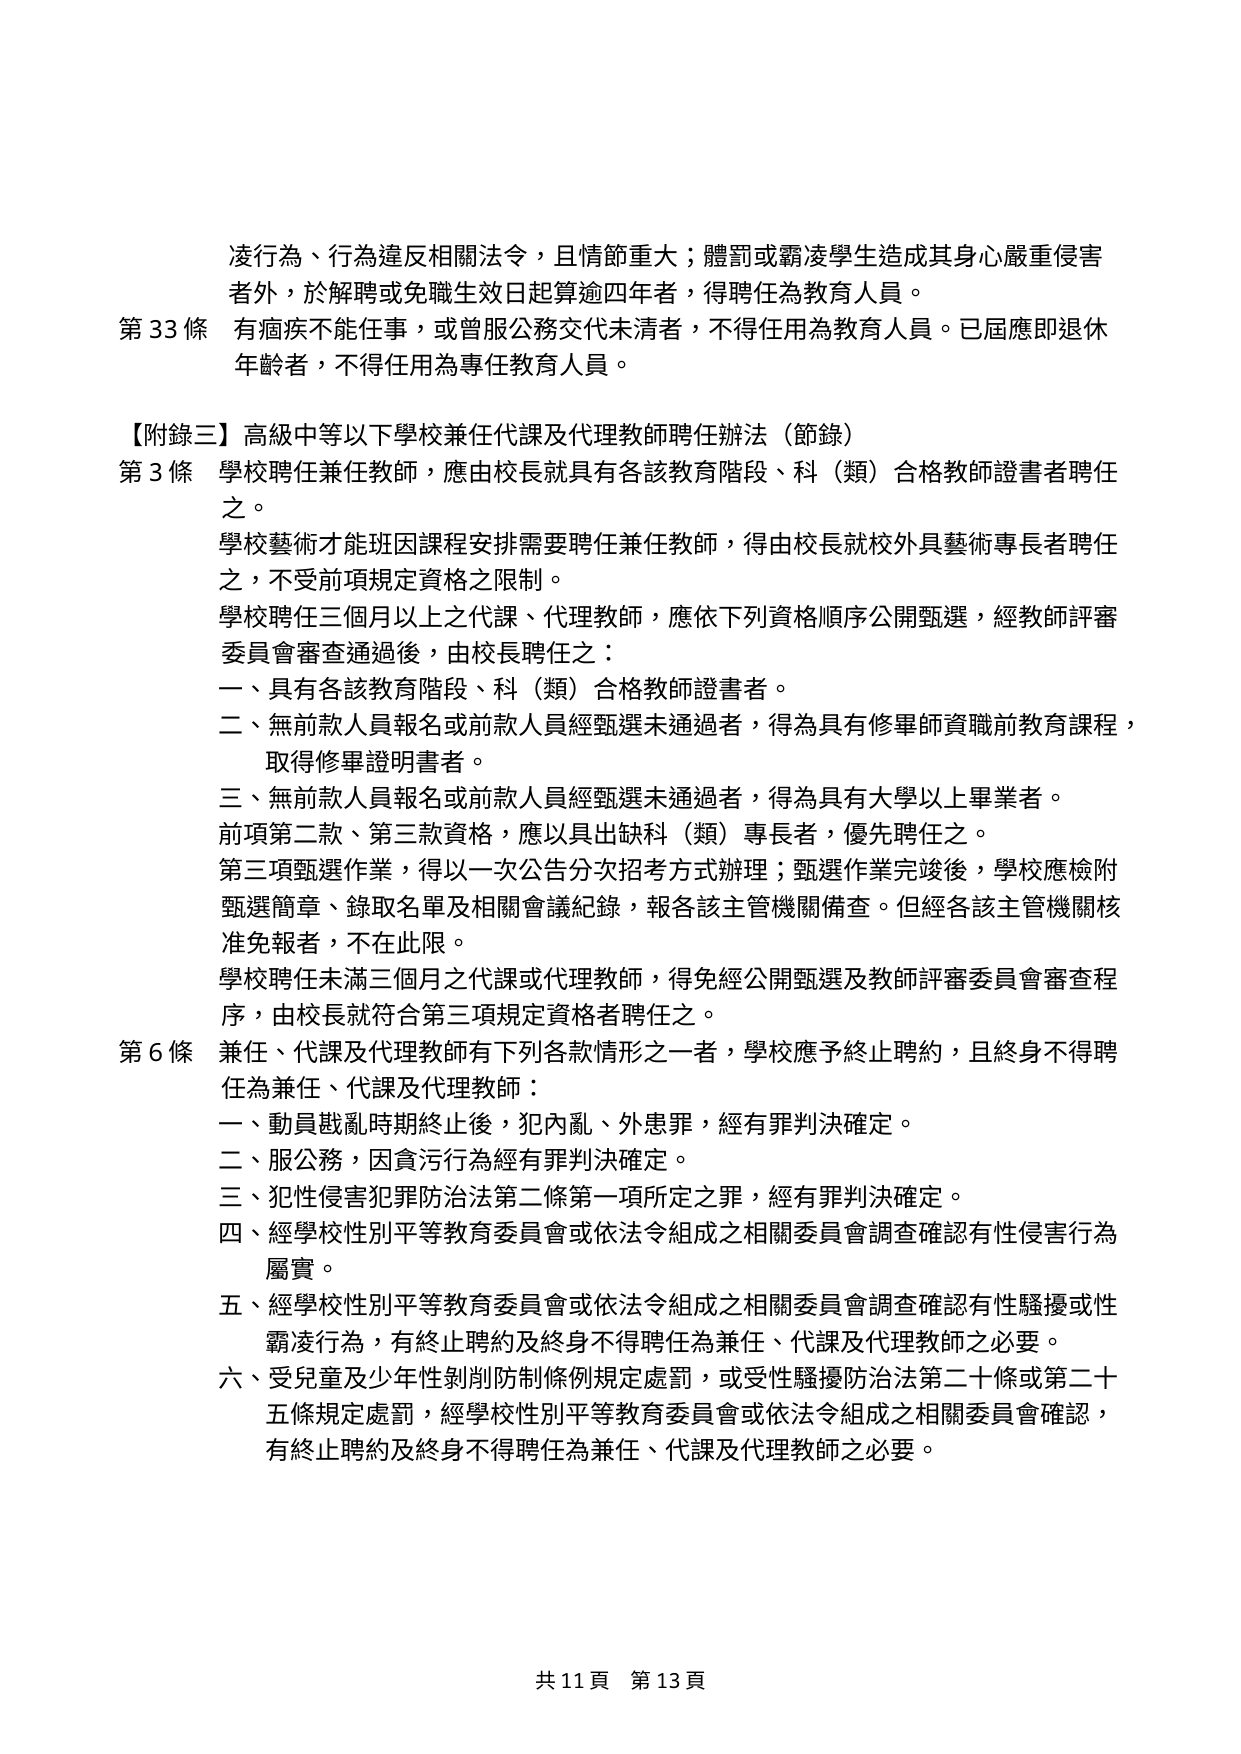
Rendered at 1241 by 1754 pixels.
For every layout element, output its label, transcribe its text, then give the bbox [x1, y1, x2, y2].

text 第三項甄選作業，得以一次公告分次招考方式辦理；甄選作業完竣後，學校應檢附甄選簡章、錄取名單及相關會議紀錄，報各該主管機關備查。但經各該主管機關核准免報者，不在此限。 [218, 851, 1122, 959]
text 一、動員戡亂時期終止後，犯內亂、外患罪，經有罪判決確定。 [218, 1104, 1122, 1141]
text 五、經學校性別平等教育委員會或依法令組成之相關委員會調查確認有性騷擾或性霸凌行為，有終止聘約及終身不得聘任為兼任、代課及代理教師之必要。 [218, 1286, 1122, 1358]
text 第6條 兼任、代課及代理教師有下列各款情形之一者，學校應予終止聘約，且終身不得聘任為兼任、代課及代理教師： [118, 1032, 1122, 1104]
text 三、無前款人員報名或前款人員經甄選未通過者，得為具有大學以上畢業者。 [218, 778, 1122, 814]
text 二、服公務，因貪污行為經有罪判決確定。 [218, 1141, 1122, 1177]
text 三、犯性侵害犯罪防治法第二條第一項所定之罪，經有罪判決確定。 [218, 1177, 1122, 1213]
text 六、受兒童及少年性剝削防制條例規定處罰，或受性騷擾防治法第二十條或第二十五條規定處罰，經學校性別平等教育委員會或依法令組成之相關委員會確認，有終止聘約及終身不得聘任為兼任、代課及代理教師之必要。 [218, 1358, 1122, 1467]
text 第3條 學校聘任兼任教師，應由校長就具有各該教育階段、科（類）合格教師證書者聘任之。 [118, 452, 1122, 524]
text 一、具有各該教育階段、科（類）合格教師證書者。 [218, 669, 1122, 706]
text 【附錄三】高級中等以下學校兼任代課及代理教師聘任辦法（節錄） [118, 416, 1122, 452]
text 二、無前款人員報名或前款人員經甄選未通過者，得為具有修畢師資職前教育課程，取得修畢證明書者。 [218, 706, 1122, 778]
text 凌行為、行為違反相關法令，且情節重大；體罰或霸凌學生造成其身心嚴重侵害者外，於解聘或免職生效日起算逾四年者，得聘任為教育人員。 [229, 237, 1122, 309]
text 學校藝術才能班因課程安排需要聘任兼任教師，得由校長就校外具藝術專長者聘任之，不受前項規定資格之限制。 [218, 524, 1122, 597]
text 第33條 有痼疾不能任事，或曾服公務交代未清者，不得任用為教育人員。已屆應即退休年齡者，不得任用為專任教育人員。 [118, 309, 1122, 382]
text 學校聘任未滿三個月之代課或代理教師，得免經公開甄選及教師評審委員會審查程序，由校長就符合第三項規定資格者聘任之。 [218, 959, 1122, 1032]
text 四、經學校性別平等教育委員會或依法令組成之相關委員會調查確認有性侵害行為屬實。 [218, 1213, 1122, 1286]
text 學校聘任三個月以上之代課、代理教師，應依下列資格順序公開甄選，經教師評審委員會審查通過後，由校長聘任之： [218, 597, 1122, 669]
text 前項第二款、第三款資格，應以具出缺科（類）專長者，優先聘任之。 [218, 814, 1122, 851]
